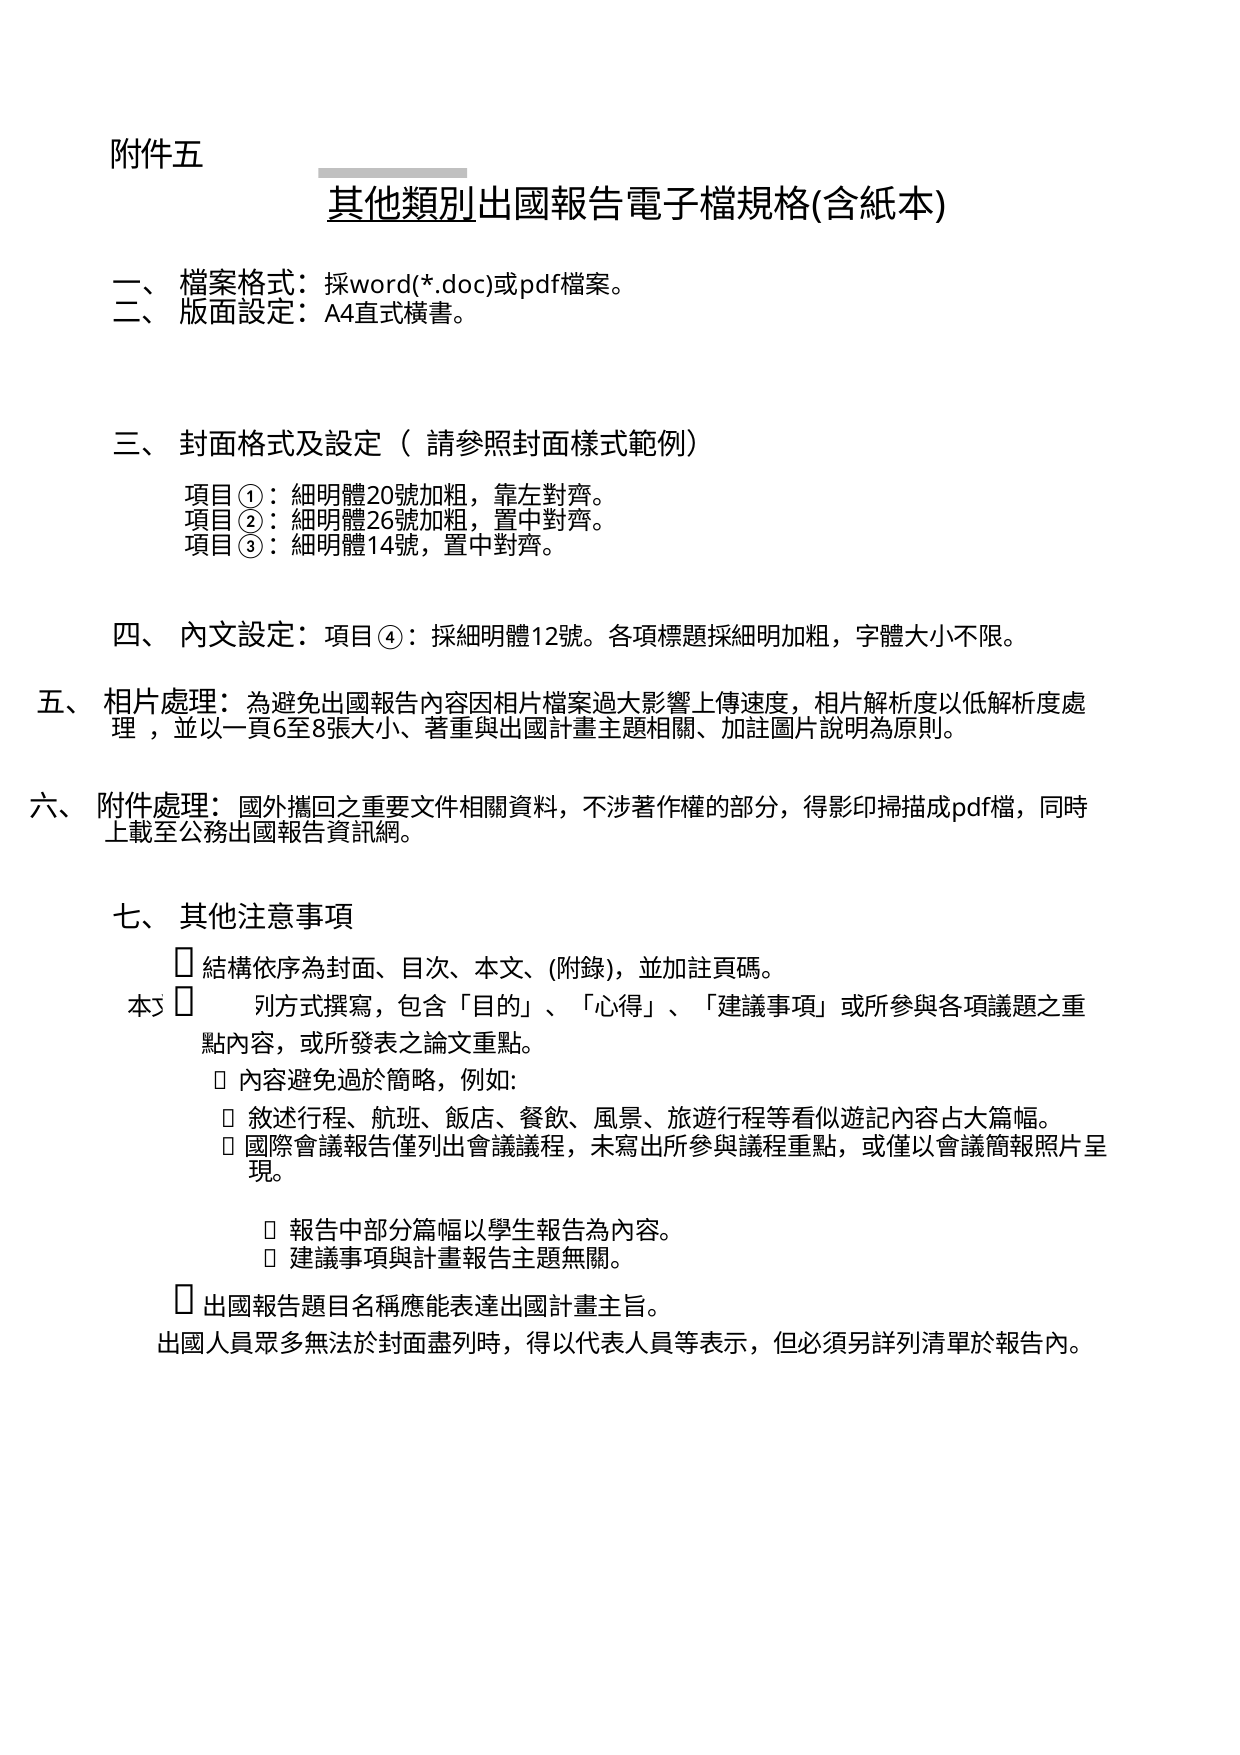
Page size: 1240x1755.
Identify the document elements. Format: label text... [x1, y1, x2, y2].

text 點內容，或所發表之論文重點。 [201, 1033, 586, 1058]
text 二、 版面設定：A4直式橫書。 [112, 299, 663, 328]
text 七、 其他注意事項 [112, 904, 379, 933]
text 附件五 [109, 140, 242, 173]
text 六、 附件處理：國外攜回之重要文件相關資料，不涉著作權的部分，得影印掃描成pdf檔，同時 [29, 793, 1231, 822]
text 上載至公務出國報告資訊網。 [104, 822, 1231, 847]
text 本文得以條列方式撰寫，包含「目的」、「心得」、「建議事項」或所參與各項議題之重 [127, 995, 162, 1020]
text 本文得以條列方式撰寫，包含「目的」、「心得」、「建議事項」或所參與各項議題之重 [256, 995, 1231, 1020]
text 現。 [248, 1161, 1231, 1186]
text  建議事項與計畫報告主題無關。 [262, 1245, 734, 1273]
text 項目③：細明體14號，置中對齊。 [184, 534, 654, 559]
text 項目①：細明體20號加粗，靠左對齊。 [184, 484, 654, 509]
text  [171, 1278, 247, 1324]
text  [171, 987, 247, 1024]
text  敘述行程、航班、飯店、餐飲、風景、旅遊行程等看似遊記內容占大篇幅。 [221, 1105, 1231, 1133]
picture [318, 168, 468, 178]
text  [171, 940, 247, 987]
text 三、 封面格式及設定（ 請參照封面樣式範例） [112, 431, 788, 460]
text 一、 檔案格式：採word(*.doc)或pdf檔案。 [112, 270, 663, 299]
text 項目②：細明體26號加粗，置中對齊。 [184, 509, 654, 534]
text  國際會議報告僅列出會議議程，未寫出所參與議程重點，或僅以會議簡報照片呈 [221, 1133, 1231, 1161]
text 其他類別出國報告電子檔規格(含紙本) [327, 187, 1026, 224]
text  內容避免過於簡略，例如: [212, 1068, 555, 1095]
text 出國報告題目名稱應能表達出國計畫主旨。 [203, 1295, 731, 1320]
text 四、 內文設定：項目④：採細明體12號。各項標題採細明加粗，字體大小不限。 [112, 622, 1132, 652]
text 理 ，並以一頁6至8張大小、著重與出國計畫主題相關、加註圖片說明為原則。 [111, 718, 1231, 743]
text  報告中部分篇幅以學生報告為內容。 [262, 1218, 734, 1245]
text 五、 相片處理：為避免出國報告內容因相片檔案過大影響上傳速度，相片解析度以低解析度處 [36, 689, 1231, 718]
text 出國人員眾多無法於封面盡列時，得以代表人員等表示，但必須另詳列清單於報告內。 [156, 1333, 1231, 1358]
text 結構依序為封面、目次、本文、(附錄)，並加註頁碼。 [203, 958, 864, 983]
